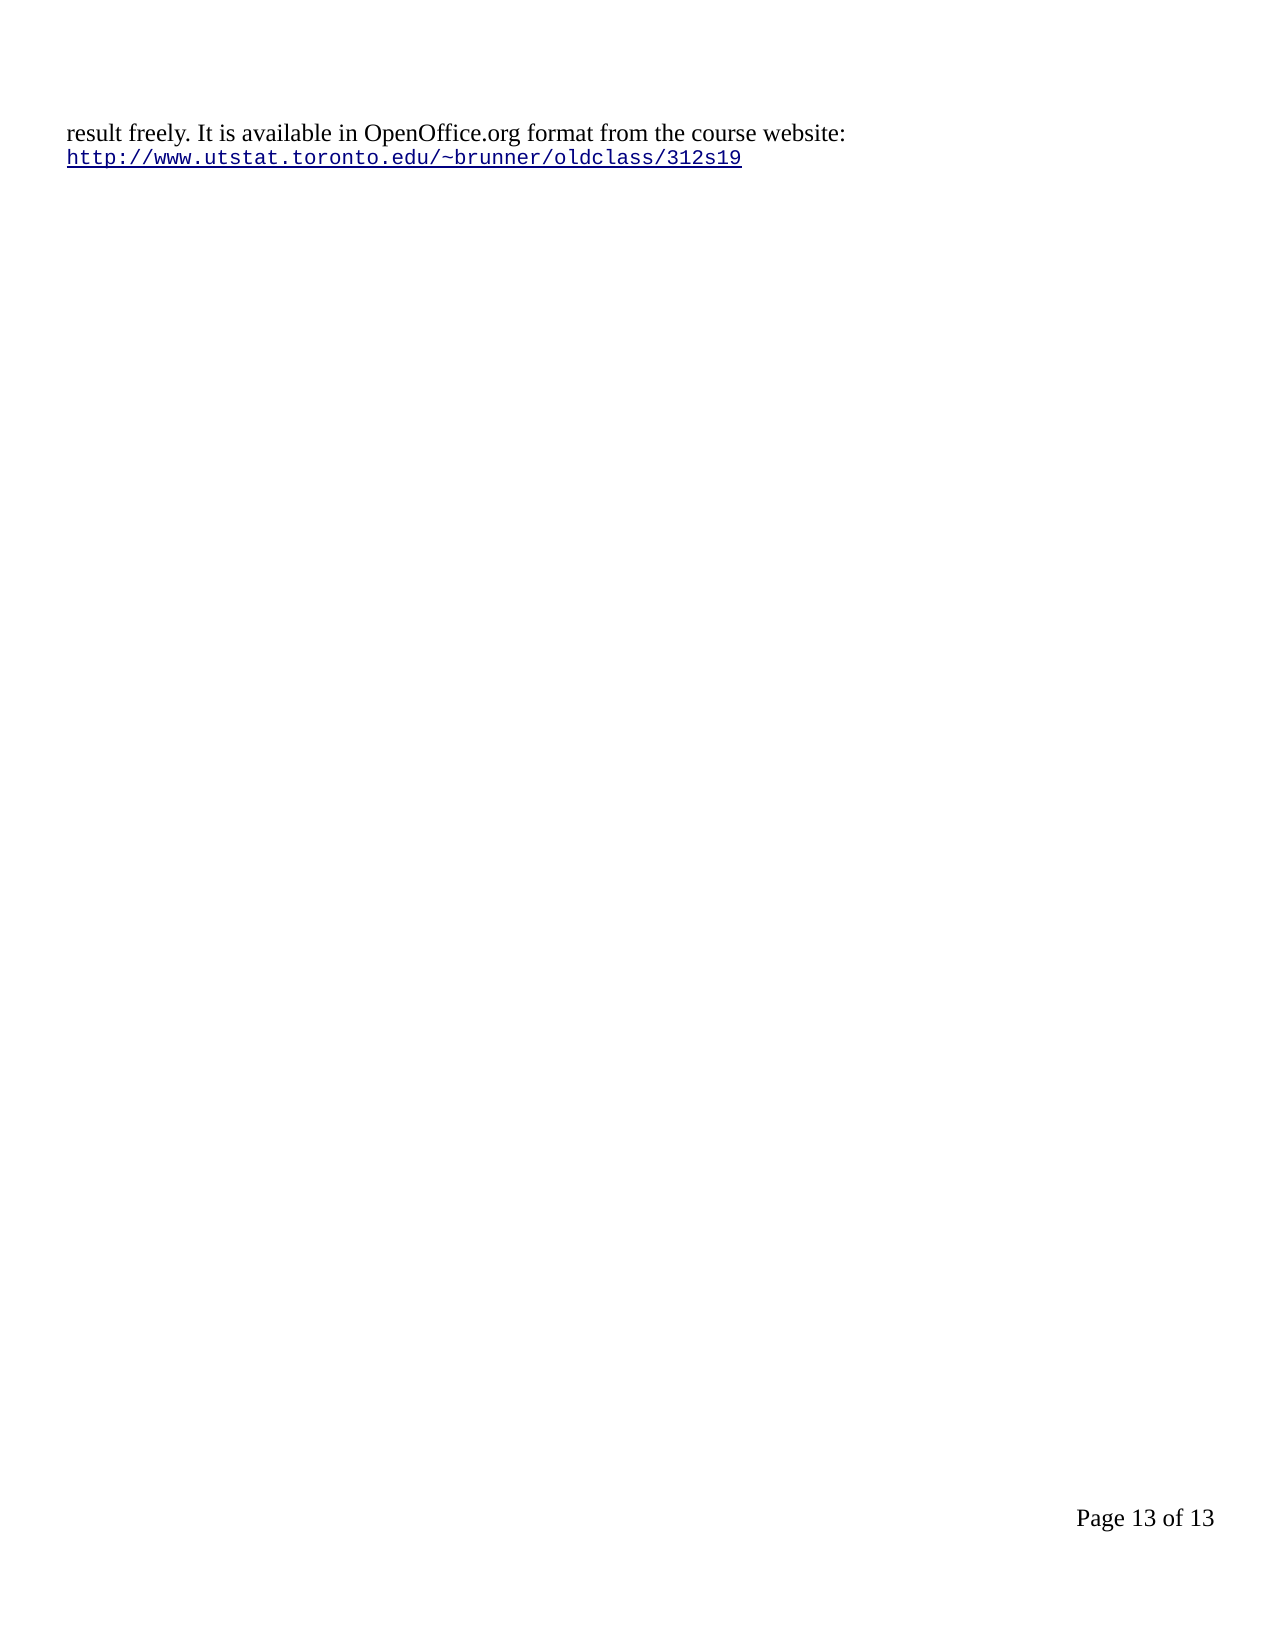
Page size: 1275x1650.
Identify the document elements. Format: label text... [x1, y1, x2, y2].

text http://www.utstat.toronto.edu/~brunner/oldclass/312s19 [66, 147, 1218, 171]
text result freely. It is available in OpenOffice.org format from the course website: [66, 118, 1218, 147]
